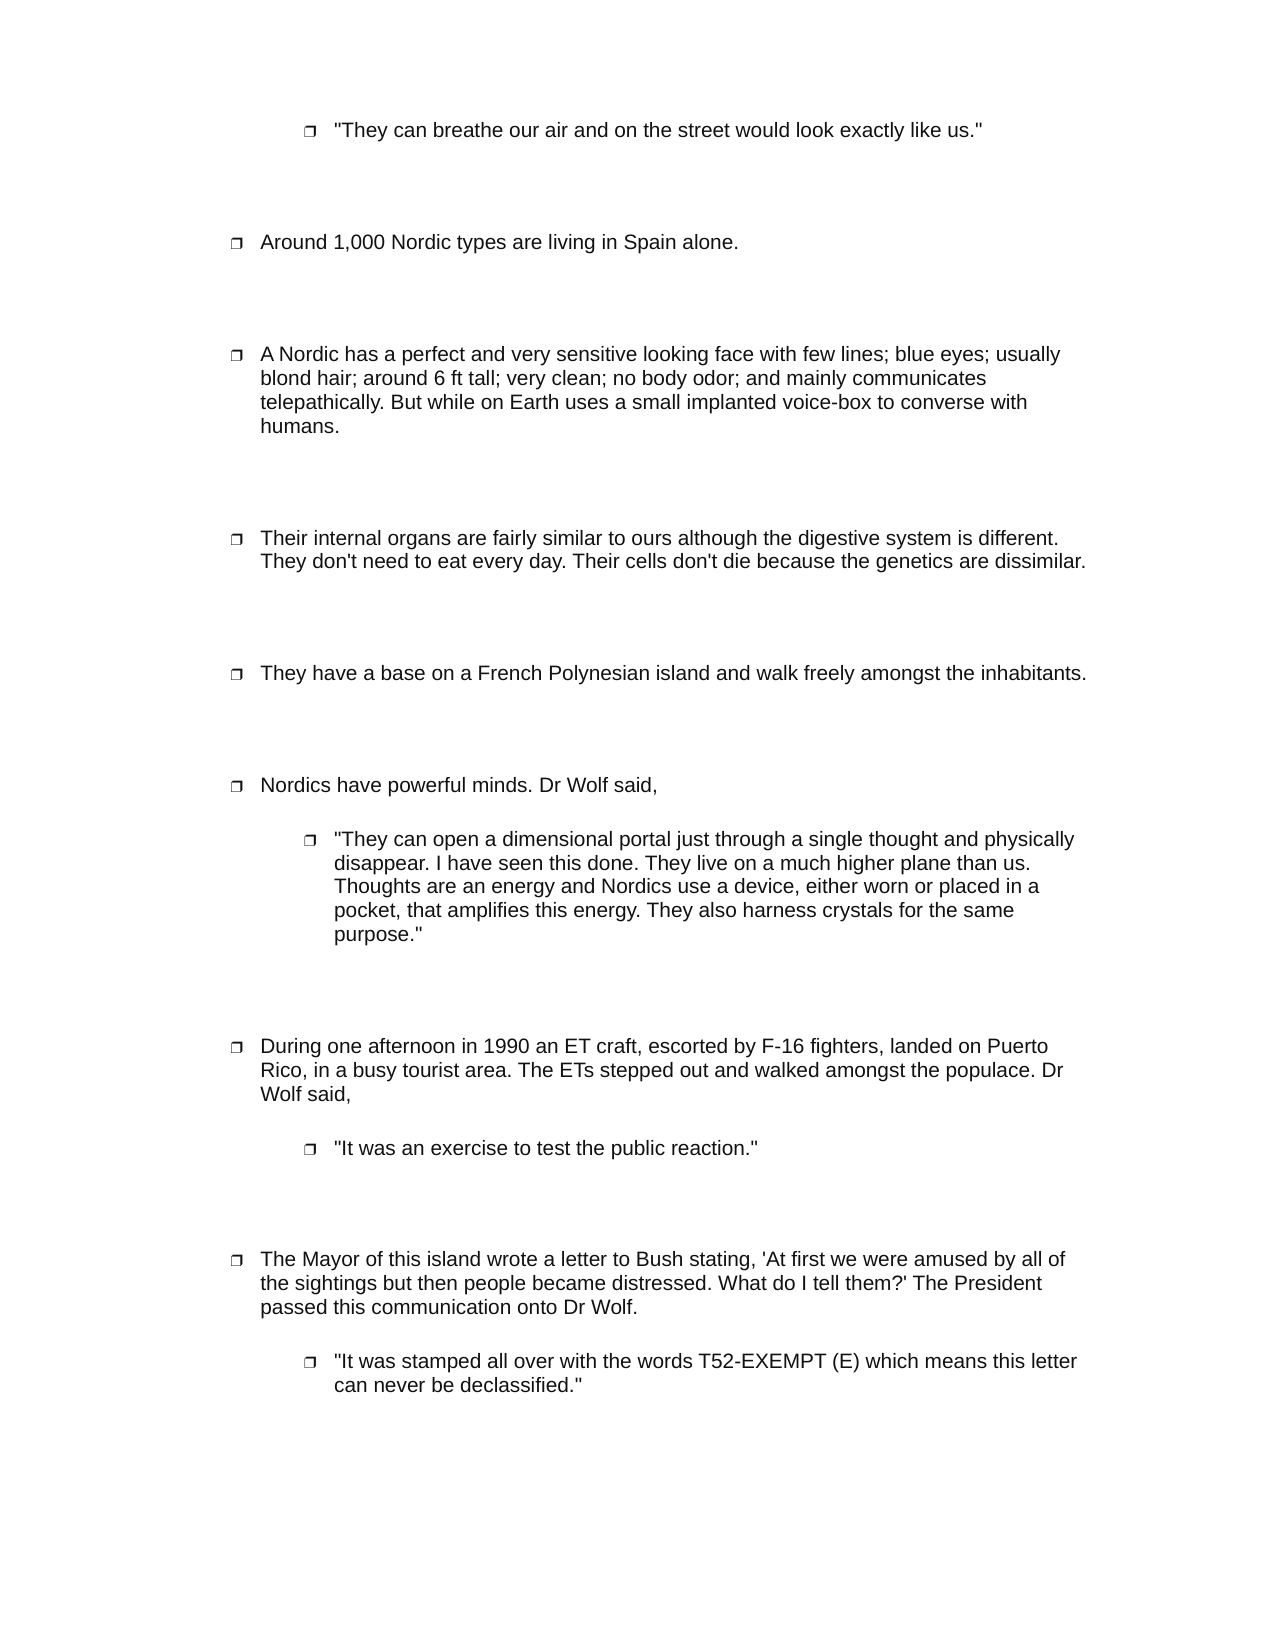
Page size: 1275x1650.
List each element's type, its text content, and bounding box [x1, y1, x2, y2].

list Nordics have powerful minds. Dr Wolf said, [231, 773, 1095, 797]
list "It was an exercise to test the public reaction." [304, 1135, 1095, 1159]
list A Nordic has a perfect and very sensitive looking face with few lines; blue eyes; usually blond hair; around 6 ft tall; very clean; no body odor; and mainly communicates telepathically. But while on Earth uses a small implanted voice-box to converse with humans. [231, 342, 1095, 438]
list "They can breathe our air and on the street would look exactly like us." [304, 118, 1095, 142]
list During one afternoon in 1990 an ET craft, escorted by F-16 fighters, landed on Puerto Rico, in a busy tourist area. The ETs stepped out and walked amongst the populace. Dr Wolf said, [231, 1034, 1095, 1106]
list The Mayor of this island wrote a letter to Bush stating, 'At first we were amused by all of the sightings but then people became distressed. What do I tell them?' The President passed this communication onto Dr Wolf. [231, 1247, 1095, 1319]
list "They can open a dimensional portal just through a single thought and physically disappear. I have seen this done. They live on a much higher plane than us. Thoughts are an energy and Nordics use a device, either worn or placed in a pocket, that amplifies this energy. They also harness crystals for the same purpose." [304, 826, 1095, 946]
list Around 1,000 Nordic types are living in Spain alone. [231, 230, 1095, 254]
list Their internal organs are fairly similar to ours although the digestive system is different. They don't need to eat every day. Their cells don't die because the genetics are dissimilar. [231, 525, 1095, 573]
list "It was stamped all over with the words T52-EXEMPT (E) which means this letter can never be declassified." [304, 1349, 1095, 1397]
list They have a base on a French Polynesian island and walk freely amongst the inhabitants. [231, 661, 1095, 685]
